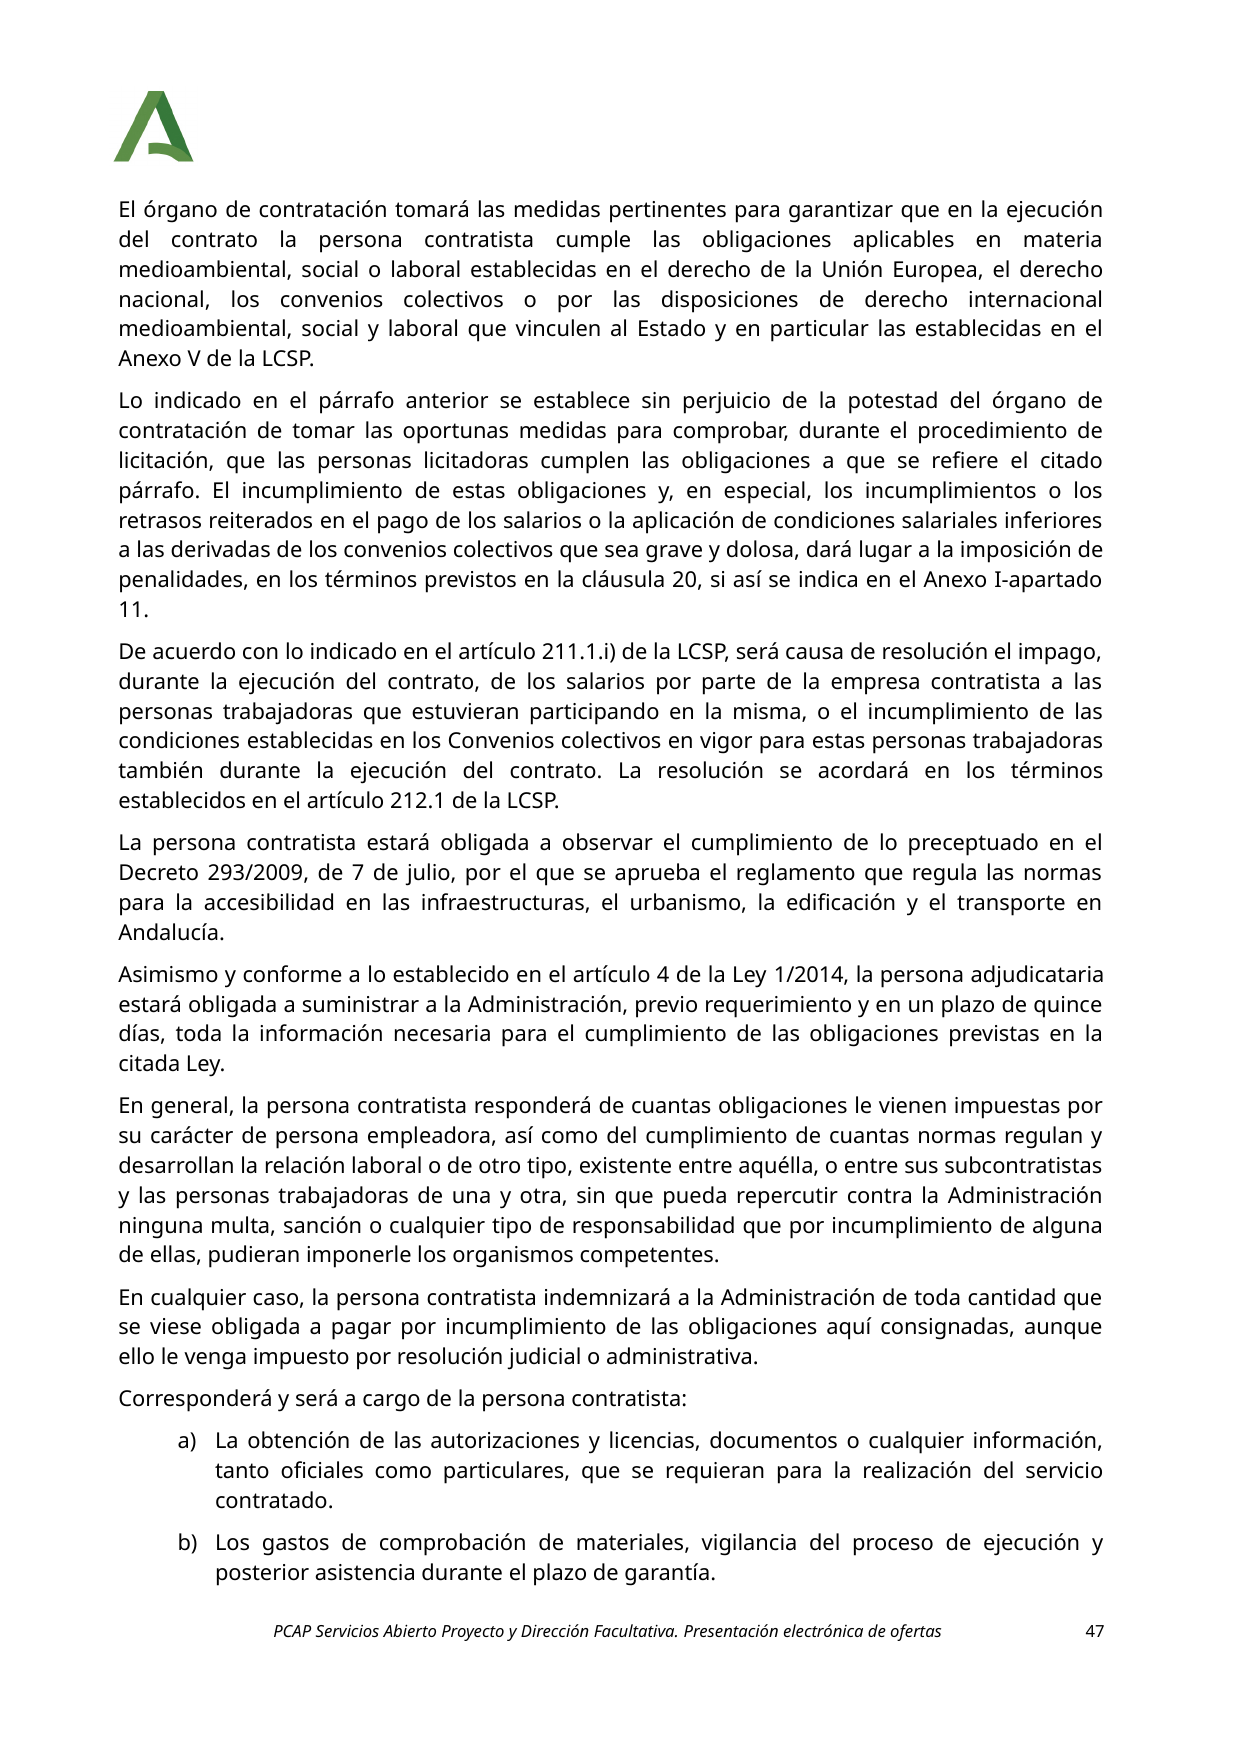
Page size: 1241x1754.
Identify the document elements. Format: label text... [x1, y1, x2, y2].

text La persona contratista estará obligada a observar el cumplimiento de lo preceptuado en el Decreto 293/2009, de 7 de julio, por el que se aprueba el reglamento que regula las normas para la accesibilidad en las infraestructuras, el urbanismo, la edificación y el transporte en Andalucía. [118, 827, 1104, 946]
text Asimismo y conforme a lo establecido en el artículo 4 de la Ley 1/2014, la persona adjudicataria estará obligada a suministrar a la Administración, previo requerimiento y en un plazo de quince días, toda la información necesaria para el cumplimiento de las obligaciones previstas en la citada Ley. [118, 959, 1104, 1078]
text De acuerdo con lo indicado en el artículo 211.1.i) de la LCSP, será causa de resolución el impago, durante la ejecución del contrato, de los salarios por parte de la empresa contratista a las personas trabajadoras que estuvieran participando en la misma, o el incumplimiento de las condiciones establecidas en los Convenios colectivos en vigor para estas personas trabajadoras también durante la ejecución del contrato. La resolución se acordará en los términos establecidos en el artículo 212.1 de la LCSP. [118, 636, 1104, 815]
text En general, la persona contratista responderá de cuantas obligaciones le vienen impuestas por su carácter de persona empleadora, así como del cumplimiento de cuantas normas regulan y desarrollan la relación laboral o de otro tipo, existente entre aquélla, o entre sus subcontratistas y las personas trabajadoras de una y otra, sin que pueda repercutir contra la Administración ninguna multa, sanción o cualquier tipo de responsabilidad que por incumplimiento de alguna de ellas, pudieran imponerle los organismos competentes. [118, 1090, 1104, 1269]
text En cualquier caso, la persona contratista indemnizará a la Administración de toda cantidad que se viese obligada a pagar por incumplimiento de las obligaciones aquí consignadas, aunque ello le venga impuesto por resolución judicial o administrativa. [118, 1282, 1104, 1371]
text Lo indicado en el párrafo anterior se establece sin perjuicio de la potestad del órgano de contratación de tomar las oportunas medidas para comprobar, durante el procedimiento de licitación, que las personas licitadoras cumplen las obligaciones a que se refiere el citado párrafo. El incumplimiento de estas obligaciones y, en especial, los incumplimientos o los retrasos reiterados en el pago de los salarios o la aplicación de condiciones salariales inferiores a las derivadas de los convenios colectivos que sea grave y dolosa, dará lugar a la imposición de penalidades, en los términos previstos en la cláusula 20, si así se indica en el Anexo I-apartado 11. [118, 385, 1104, 624]
text El órgano de contratación tomará las medidas pertinentes para garantizar que en la ejecución del contrato la persona contratista cumple las obligaciones aplicables en materia medioambiental, social o laboral establecidas en el derecho de la Unión Europea, el derecho nacional, los convenios colectivos o por las disposiciones de derecho internacional medioambiental, social y laboral que vinculen al Estado y en particular las establecidas en el Anexo V de la LCSP. [118, 194, 1104, 373]
text Corresponderá y será a cargo de la persona contratista: [118, 1383, 1104, 1413]
list Los gastos de comprobación de materiales, vigilancia del proceso de ejecución y posterior asistencia durante el plazo de garantía. [177, 1527, 1104, 1587]
list La obtención de las autorizaciones y licencias, documentos o cualquier información, tanto oficiales como particulares, que se requieran para la realización del servicio contratado. [177, 1426, 1104, 1515]
picture [109, 86, 198, 166]
